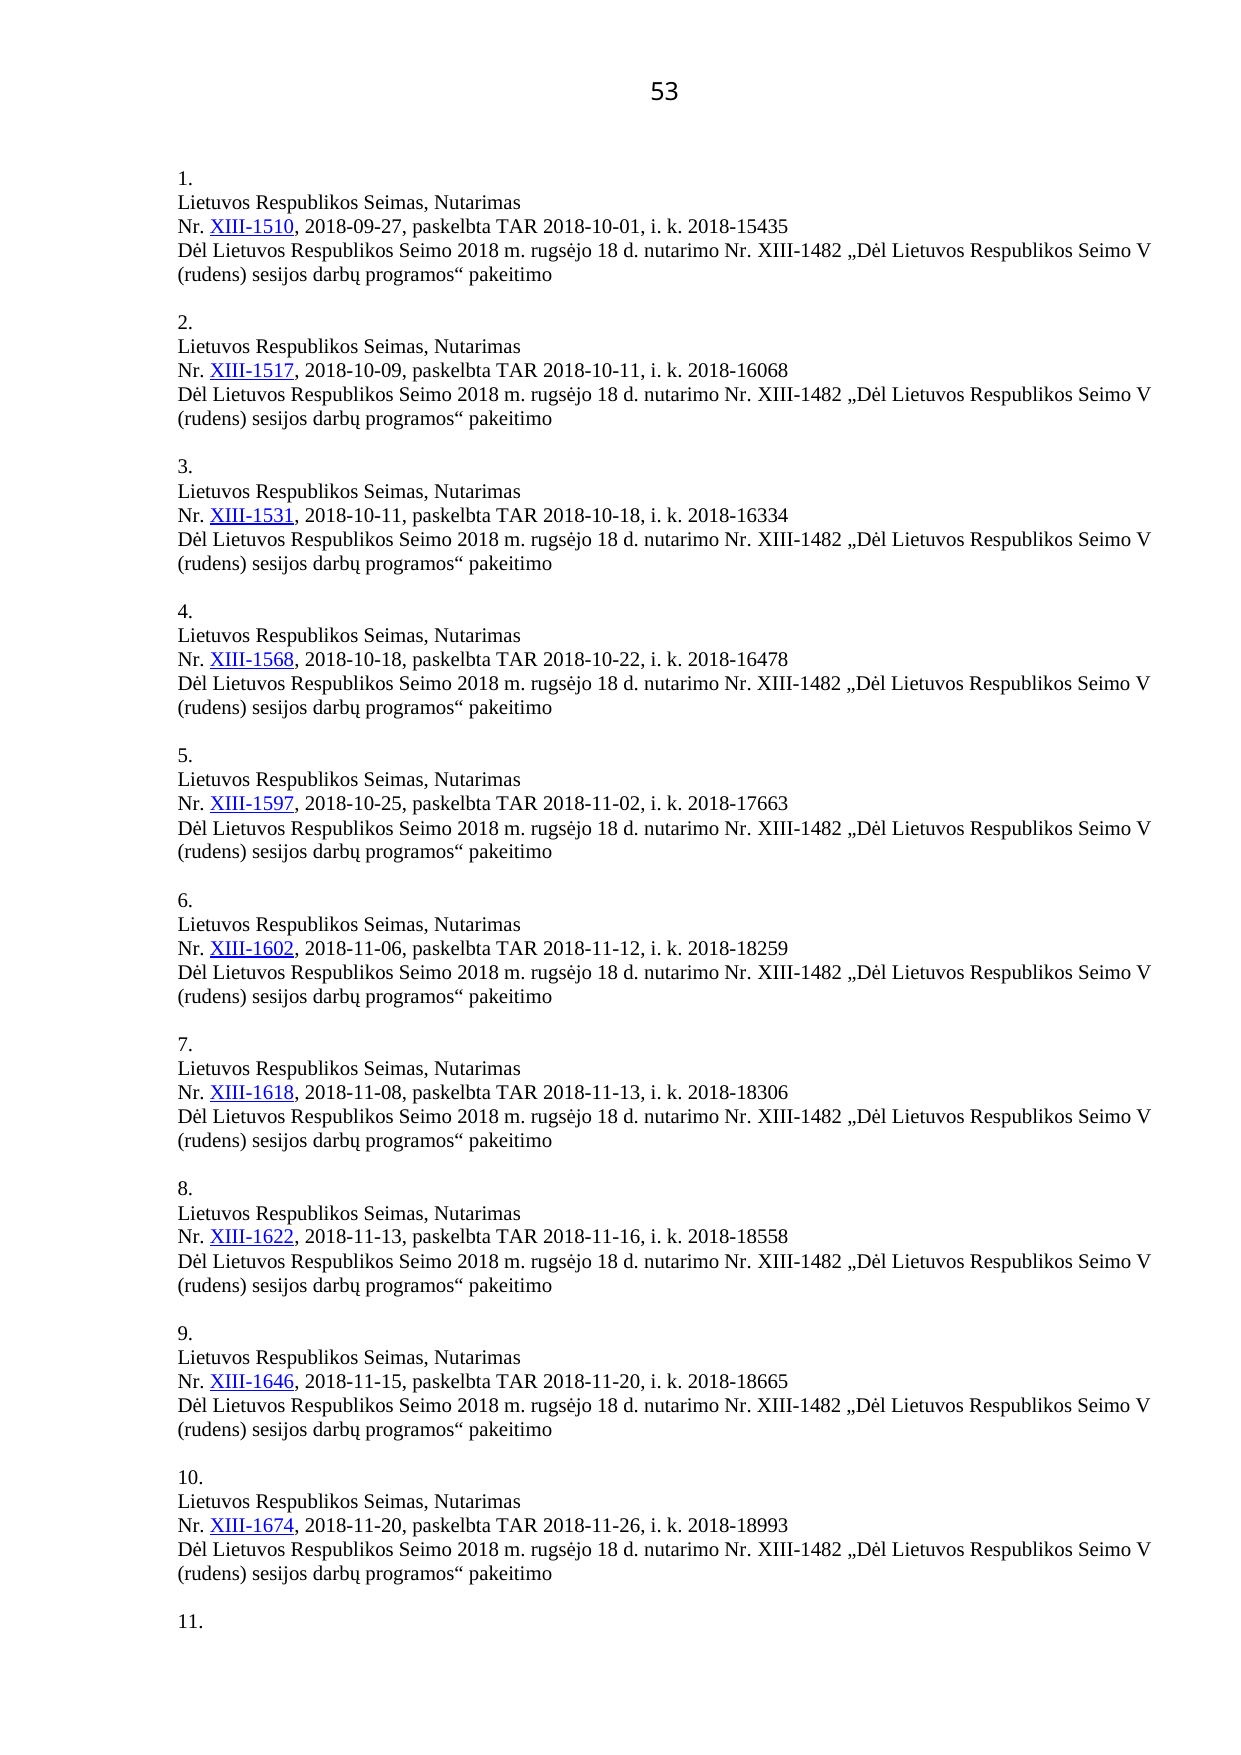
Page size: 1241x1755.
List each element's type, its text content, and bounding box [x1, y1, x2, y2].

text Nr. XIII-1597, 2018-10-25, paskelbta TAR 2018-11-02, i. k. 2018-17663 [177, 791, 1152, 815]
text Nr. XIII-1674, 2018-11-20, paskelbta TAR 2018-11-26, i. k. 2018-18993 [177, 1513, 1152, 1537]
text 11. [177, 1609, 1152, 1633]
text Lietuvos Respublikos Seimas, Nutarimas [177, 334, 1152, 358]
text 3. [177, 454, 1152, 478]
text 7. [177, 1032, 1152, 1056]
text 6. [177, 888, 1152, 912]
text Nr. XIII-1602, 2018-11-06, paskelbta TAR 2018-11-12, i. k. 2018-18259 [177, 936, 1152, 960]
text Dėl Lietuvos Respublikos Seimo 2018 m. rugsėjo 18 d. nutarimo Nr. XIII-1482 „Dėl Lietuvos Respublikos Seimo V (rudens) sesijos darbų programos“ pakeitimo [177, 1248, 1152, 1297]
text Nr. XIII-1622, 2018-11-13, paskelbta TAR 2018-11-16, i. k. 2018-18558 [177, 1224, 1152, 1248]
text Dėl Lietuvos Respublikos Seimo 2018 m. rugsėjo 18 d. nutarimo Nr. XIII-1482 „Dėl Lietuvos Respublikos Seimo V (rudens) sesijos darbų programos“ pakeitimo [177, 382, 1152, 430]
text Nr. XIII-1517, 2018-10-09, paskelbta TAR 2018-10-11, i. k. 2018-16068 [177, 358, 1152, 382]
text Lietuvos Respublikos Seimas, Nutarimas [177, 478, 1152, 503]
text Lietuvos Respublikos Seimas, Nutarimas [177, 912, 1152, 936]
text Nr. XIII-1510, 2018-09-27, paskelbta TAR 2018-10-01, i. k. 2018-15435 [177, 214, 1152, 238]
text Dėl Lietuvos Respublikos Seimo 2018 m. rugsėjo 18 d. nutarimo Nr. XIII-1482 „Dėl Lietuvos Respublikos Seimo V (rudens) sesijos darbų programos“ pakeitimo [177, 815, 1152, 863]
text Nr. XIII-1568, 2018-10-18, paskelbta TAR 2018-10-22, i. k. 2018-16478 [177, 647, 1152, 671]
text 9. [177, 1321, 1152, 1345]
text Nr. XIII-1618, 2018-11-08, paskelbta TAR 2018-11-13, i. k. 2018-18306 [177, 1080, 1152, 1104]
text 5. [177, 743, 1152, 767]
text Lietuvos Respublikos Seimas, Nutarimas [177, 190, 1152, 214]
text Lietuvos Respublikos Seimas, Nutarimas [177, 767, 1152, 791]
text Dėl Lietuvos Respublikos Seimo 2018 m. rugsėjo 18 d. nutarimo Nr. XIII-1482 „Dėl Lietuvos Respublikos Seimo V (rudens) sesijos darbų programos“ pakeitimo [177, 527, 1152, 575]
text Lietuvos Respublikos Seimas, Nutarimas [177, 1200, 1152, 1224]
text Dėl Lietuvos Respublikos Seimo 2018 m. rugsėjo 18 d. nutarimo Nr. XIII-1482 „Dėl Lietuvos Respublikos Seimo V (rudens) sesijos darbų programos“ pakeitimo [177, 1537, 1152, 1585]
text 1. [177, 166, 1152, 190]
text 4. [177, 599, 1152, 623]
text Nr. XIII-1531, 2018-10-11, paskelbta TAR 2018-10-18, i. k. 2018-16334 [177, 503, 1152, 527]
text Lietuvos Respublikos Seimas, Nutarimas [177, 1489, 1152, 1513]
text Nr. XIII-1646, 2018-11-15, paskelbta TAR 2018-11-20, i. k. 2018-18665 [177, 1369, 1152, 1393]
text Dėl Lietuvos Respublikos Seimo 2018 m. rugsėjo 18 d. nutarimo Nr. XIII-1482 „Dėl Lietuvos Respublikos Seimo V (rudens) sesijos darbų programos“ pakeitimo [177, 238, 1152, 286]
text Dėl Lietuvos Respublikos Seimo 2018 m. rugsėjo 18 d. nutarimo Nr. XIII-1482 „Dėl Lietuvos Respublikos Seimo V (rudens) sesijos darbų programos“ pakeitimo [177, 1393, 1152, 1441]
text 8. [177, 1176, 1152, 1200]
text Lietuvos Respublikos Seimas, Nutarimas [177, 1056, 1152, 1080]
text Lietuvos Respublikos Seimas, Nutarimas [177, 623, 1152, 647]
text Dėl Lietuvos Respublikos Seimo 2018 m. rugsėjo 18 d. nutarimo Nr. XIII-1482 „Dėl Lietuvos Respublikos Seimo V (rudens) sesijos darbų programos“ pakeitimo [177, 671, 1152, 719]
text Dėl Lietuvos Respublikos Seimo 2018 m. rugsėjo 18 d. nutarimo Nr. XIII-1482 „Dėl Lietuvos Respublikos Seimo V (rudens) sesijos darbų programos“ pakeitimo [177, 960, 1152, 1008]
text Lietuvos Respublikos Seimas, Nutarimas [177, 1345, 1152, 1369]
text Dėl Lietuvos Respublikos Seimo 2018 m. rugsėjo 18 d. nutarimo Nr. XIII-1482 „Dėl Lietuvos Respublikos Seimo V (rudens) sesijos darbų programos“ pakeitimo [177, 1104, 1152, 1152]
text 10. [177, 1465, 1152, 1489]
text 2. [177, 310, 1152, 334]
